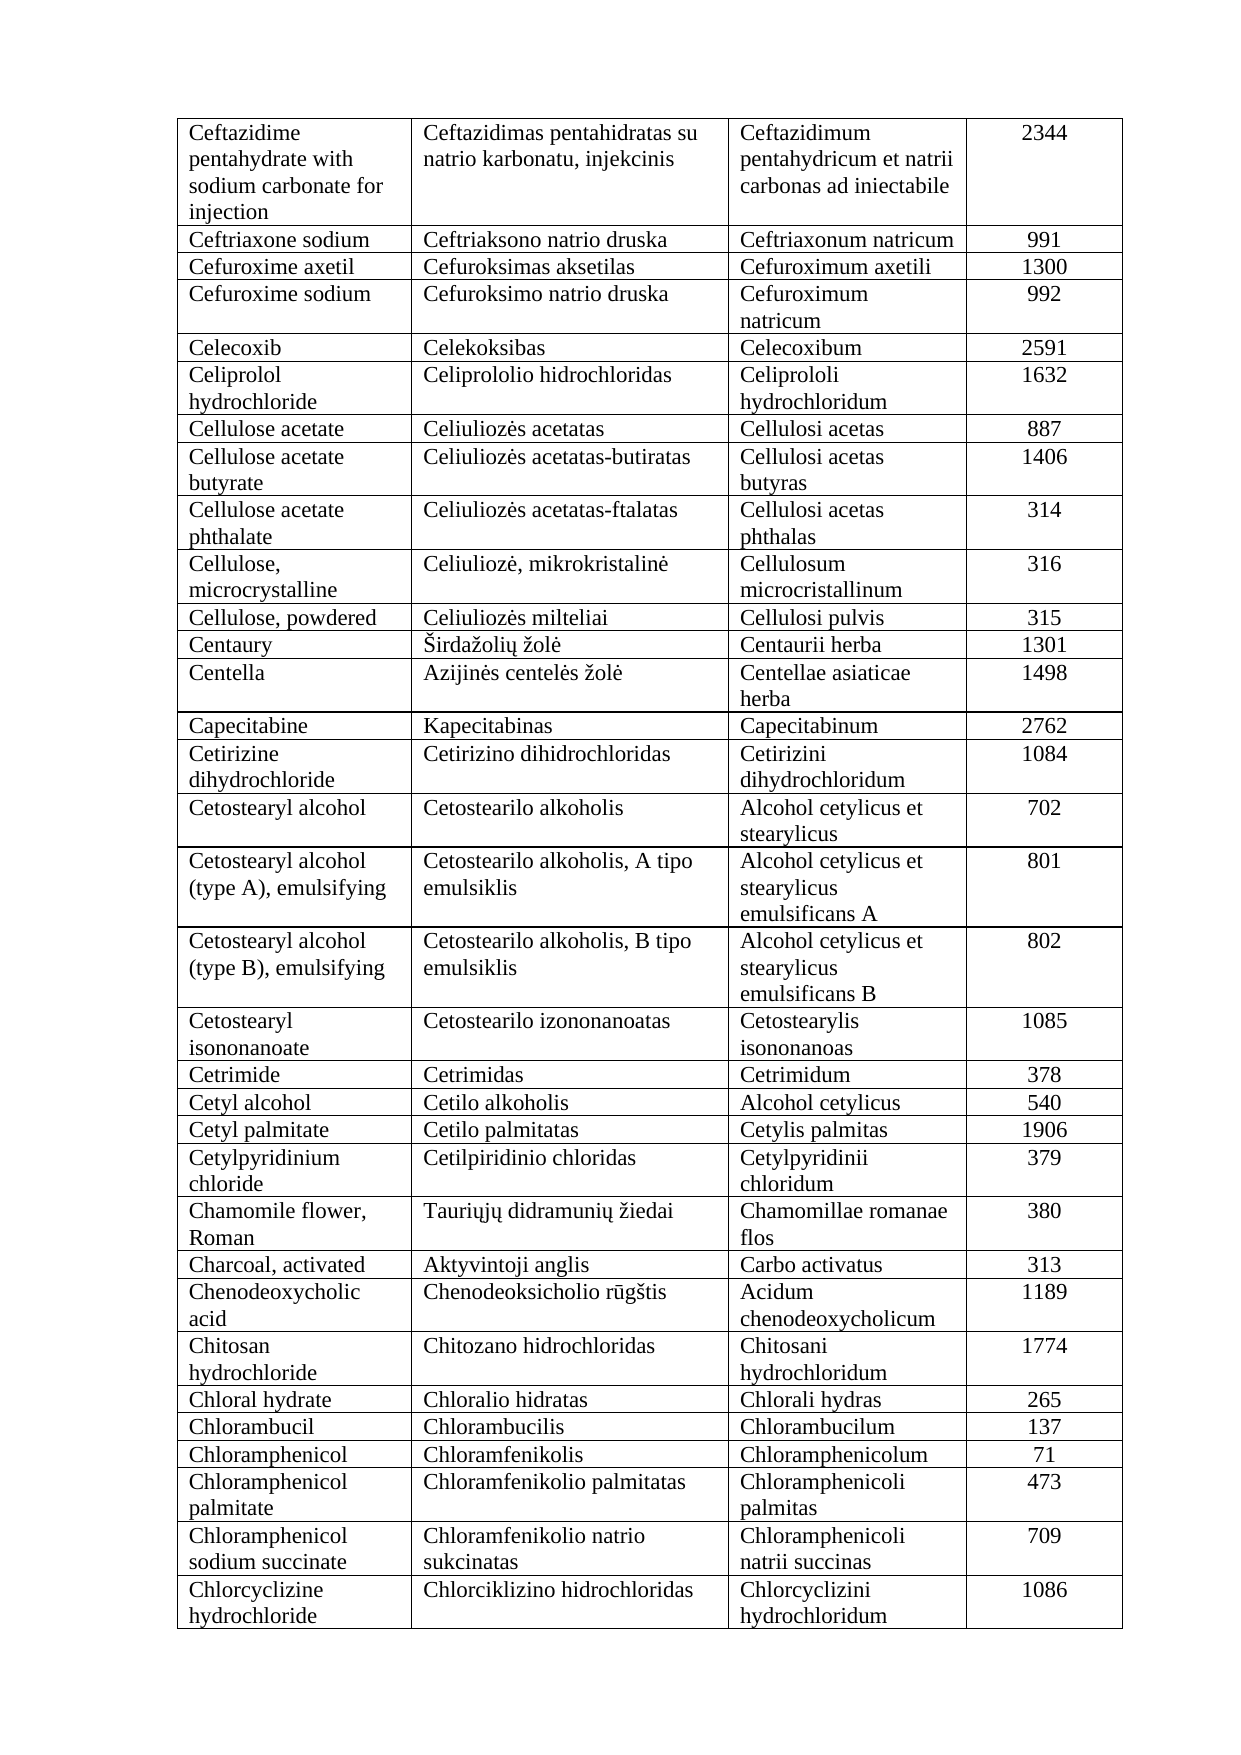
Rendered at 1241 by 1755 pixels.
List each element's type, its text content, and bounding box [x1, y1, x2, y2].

table_cell Celiuliozės acetatas-butiratas [412, 443, 728, 495]
table_cell 378 [967, 1061, 1122, 1088]
table_cell 315 [967, 604, 1122, 630]
table_cell 2762 [967, 713, 1122, 739]
table_cell Chloramphenicoli natrii succinas [729, 1522, 966, 1574]
table_cell Chloral hydrate [178, 1386, 411, 1412]
table_cell Chlorambucilis [412, 1413, 728, 1440]
table_cell Cetrimidum [729, 1061, 966, 1088]
table_cell Chlorcyclizine hydrochloride [178, 1576, 411, 1628]
table_cell Aktyvintoji anglis [412, 1251, 728, 1277]
table_cell Cellulosi acetas [729, 415, 966, 442]
table_cell Cellulose acetate [178, 415, 411, 442]
table_cell Celiuliozė, mikrokristalinė [412, 550, 728, 603]
table_cell 1300 [967, 253, 1122, 279]
table_cell Cetilpiridinio chloridas [412, 1144, 728, 1196]
table_cell 314 [967, 496, 1122, 549]
table_cell Tauriųjų didramunių žiedai [412, 1197, 728, 1250]
table_cell Chloramfenikolio natrio sukcinatas [412, 1522, 728, 1574]
table_cell 801 [967, 848, 1122, 926]
table_cell 1406 [967, 443, 1122, 495]
table_cell Chloramphenicoli palmitas [729, 1468, 966, 1521]
table_cell Cellulosi pulvis [729, 604, 966, 630]
table_cell Alcohol cetylicus et stearylicus [729, 794, 966, 846]
table_cell Centaury [178, 631, 411, 658]
table_cell Ceftazidimum pentahydricum et natrii carbonas ad iniectabile [729, 119, 966, 224]
table_cell Cetostearyl alcohol [178, 794, 411, 846]
table_cell 2344 [967, 119, 1122, 224]
table_cell Cetostearilo alkoholis [412, 794, 728, 846]
table_cell Cetostearilo alkoholis, B tipo emulsiklis [412, 928, 728, 1007]
table_cell Ceftriaxone sodium [178, 226, 411, 252]
table_cell 313 [967, 1251, 1122, 1277]
table_cell 1301 [967, 631, 1122, 658]
table_cell Cellulosi acetas phthalas [729, 496, 966, 549]
table_cell Chlorciklizino hidrochloridas [412, 1576, 728, 1628]
table_cell Chloramphenicolum [729, 1441, 966, 1467]
table_cell Cetyl alcohol [178, 1089, 411, 1115]
table_cell Cetostearilo alkoholis, A tipo emulsiklis [412, 848, 728, 926]
table_cell Cetilo alkoholis [412, 1089, 728, 1115]
table_cell Cetostearyl isononanoate [178, 1008, 411, 1060]
table_cell 265 [967, 1386, 1122, 1412]
table_cell Celiuliozės milteliai [412, 604, 728, 630]
table_cell Alcohol cetylicus et stearylicus emulsificans A [729, 848, 966, 926]
table_cell Azijinės centelės žolė [412, 659, 728, 711]
table_cell Centaurii herba [729, 631, 966, 658]
table_cell Cetrimide [178, 1061, 411, 1088]
table_cell Carbo activatus [729, 1251, 966, 1277]
table_cell Cetylpyridinii chloridum [729, 1144, 966, 1196]
table_cell Chloramphenicol palmitate [178, 1468, 411, 1521]
table_cell Cefuroxime sodium [178, 280, 411, 333]
table_cell Cellulosi acetas butyras [729, 443, 966, 495]
table_cell 540 [967, 1089, 1122, 1115]
table_cell 1632 [967, 362, 1122, 414]
table_cell Cetyl palmitate [178, 1116, 411, 1142]
table_cell Cetilo palmitatas [412, 1116, 728, 1142]
table_cell Chloramfenikolis [412, 1441, 728, 1467]
table_cell Celiuliozės acetatas [412, 415, 728, 442]
table_cell Cetostearilo izononanoatas [412, 1008, 728, 1060]
table_cell Cetylis palmitas [729, 1116, 966, 1142]
table_cell 379 [967, 1144, 1122, 1196]
table_cell Ceftazidime pentahydrate with sodium carbonate for injection [178, 119, 411, 224]
table_cell 702 [967, 794, 1122, 846]
table_cell Celiprololi hydrochloridum [729, 362, 966, 414]
table_cell Cetirizino dihidrochloridas [412, 740, 728, 793]
table_cell Celiprolol hydrochloride [178, 362, 411, 414]
table_cell Capecitabine [178, 713, 411, 739]
table_cell Chamomile flower, Roman [178, 1197, 411, 1250]
table_cell 380 [967, 1197, 1122, 1250]
table_cell Alcohol cetylicus et stearylicus emulsificans B [729, 928, 966, 1007]
table_cell Cetostearyl alcohol (type B), emulsifying [178, 928, 411, 1007]
table_cell Chloralio hidratas [412, 1386, 728, 1412]
table_cell Chloramfenikolio palmitatas [412, 1468, 728, 1521]
table_cell 316 [967, 550, 1122, 603]
table_cell 992 [967, 280, 1122, 333]
table_cell Širdažolių žolė [412, 631, 728, 658]
table_cell Cetostearylis isononanoas [729, 1008, 966, 1060]
table_cell Cellulose, microcrystalline [178, 550, 411, 603]
table_cell Celiprololio hidrochloridas [412, 362, 728, 414]
table_cell Ceftriaxonum natricum [729, 226, 966, 252]
table_cell Alcohol cetylicus [729, 1089, 966, 1115]
table_cell Chloramphenicol sodium succinate [178, 1522, 411, 1574]
table_cell 991 [967, 226, 1122, 252]
table_cell Chlorambucil [178, 1413, 411, 1440]
table_cell Acidum chenodeoxycholicum [729, 1279, 966, 1331]
table_cell Celecoxibum [729, 334, 966, 361]
table_cell 473 [967, 1468, 1122, 1521]
table_cell 1086 [967, 1576, 1122, 1628]
table_cell Celiuliozės acetatas-ftalatas [412, 496, 728, 549]
table_cell Cellulose acetate butyrate [178, 443, 411, 495]
table_cell 71 [967, 1441, 1122, 1467]
table_cell Cefuroximum natricum [729, 280, 966, 333]
table_cell 1498 [967, 659, 1122, 711]
table_cell Chenodeoxycholic acid [178, 1279, 411, 1331]
table_cell Kapecitabinas [412, 713, 728, 739]
table_cell Cellulose acetate phthalate [178, 496, 411, 549]
table_cell Chlorcyclizini hydrochloridum [729, 1576, 966, 1628]
table_cell Cetrimidas [412, 1061, 728, 1088]
table_cell Cefuroxime axetil [178, 253, 411, 279]
table_cell Cetirizini dihydrochloridum [729, 740, 966, 793]
table_cell Centellae asiaticae herba [729, 659, 966, 711]
table_cell Capecitabinum [729, 713, 966, 739]
table_cell Cefuroksimo natrio druska [412, 280, 728, 333]
table_cell Chlorambucilum [729, 1413, 966, 1440]
table_cell Cefuroximum axetili [729, 253, 966, 279]
table_cell 709 [967, 1522, 1122, 1574]
table_cell Celecoxib [178, 334, 411, 361]
table_cell Chitozano hidrochloridas [412, 1332, 728, 1385]
table_cell 1774 [967, 1332, 1122, 1385]
table_cell Celekoksibas [412, 334, 728, 361]
table_cell Cetylpyridinium chloride [178, 1144, 411, 1196]
table_cell Cetirizine dihydrochloride [178, 740, 411, 793]
table_cell 887 [967, 415, 1122, 442]
table_cell 137 [967, 1413, 1122, 1440]
table_cell Chitosan hydrochloride [178, 1332, 411, 1385]
table_cell Chloramphenicol [178, 1441, 411, 1467]
table_cell 2591 [967, 334, 1122, 361]
table_cell Cellulosum microcristallinum [729, 550, 966, 603]
table_cell 1189 [967, 1279, 1122, 1331]
table_cell Cefuroksimas aksetilas [412, 253, 728, 279]
table_cell Charcoal, activated [178, 1251, 411, 1277]
table_cell Chlorali hydras [729, 1386, 966, 1412]
table_cell Chitosani hydrochloridum [729, 1332, 966, 1385]
table_cell Chamomillae romanae flos [729, 1197, 966, 1250]
table_cell 802 [967, 928, 1122, 1007]
table_cell Centella [178, 659, 411, 711]
table_cell Ceftriaksono natrio druska [412, 226, 728, 252]
table_cell Ceftazidimas pentahidratas su natrio karbonatu, injekcinis [412, 119, 728, 224]
table_cell 1085 [967, 1008, 1122, 1060]
table_cell Cetostearyl alcohol (type A), emulsifying [178, 848, 411, 926]
table_cell Cellulose, powdered [178, 604, 411, 630]
table_cell 1084 [967, 740, 1122, 793]
table_cell 1906 [967, 1116, 1122, 1142]
table_cell Chenodeoksicholio rūgštis [412, 1279, 728, 1331]
